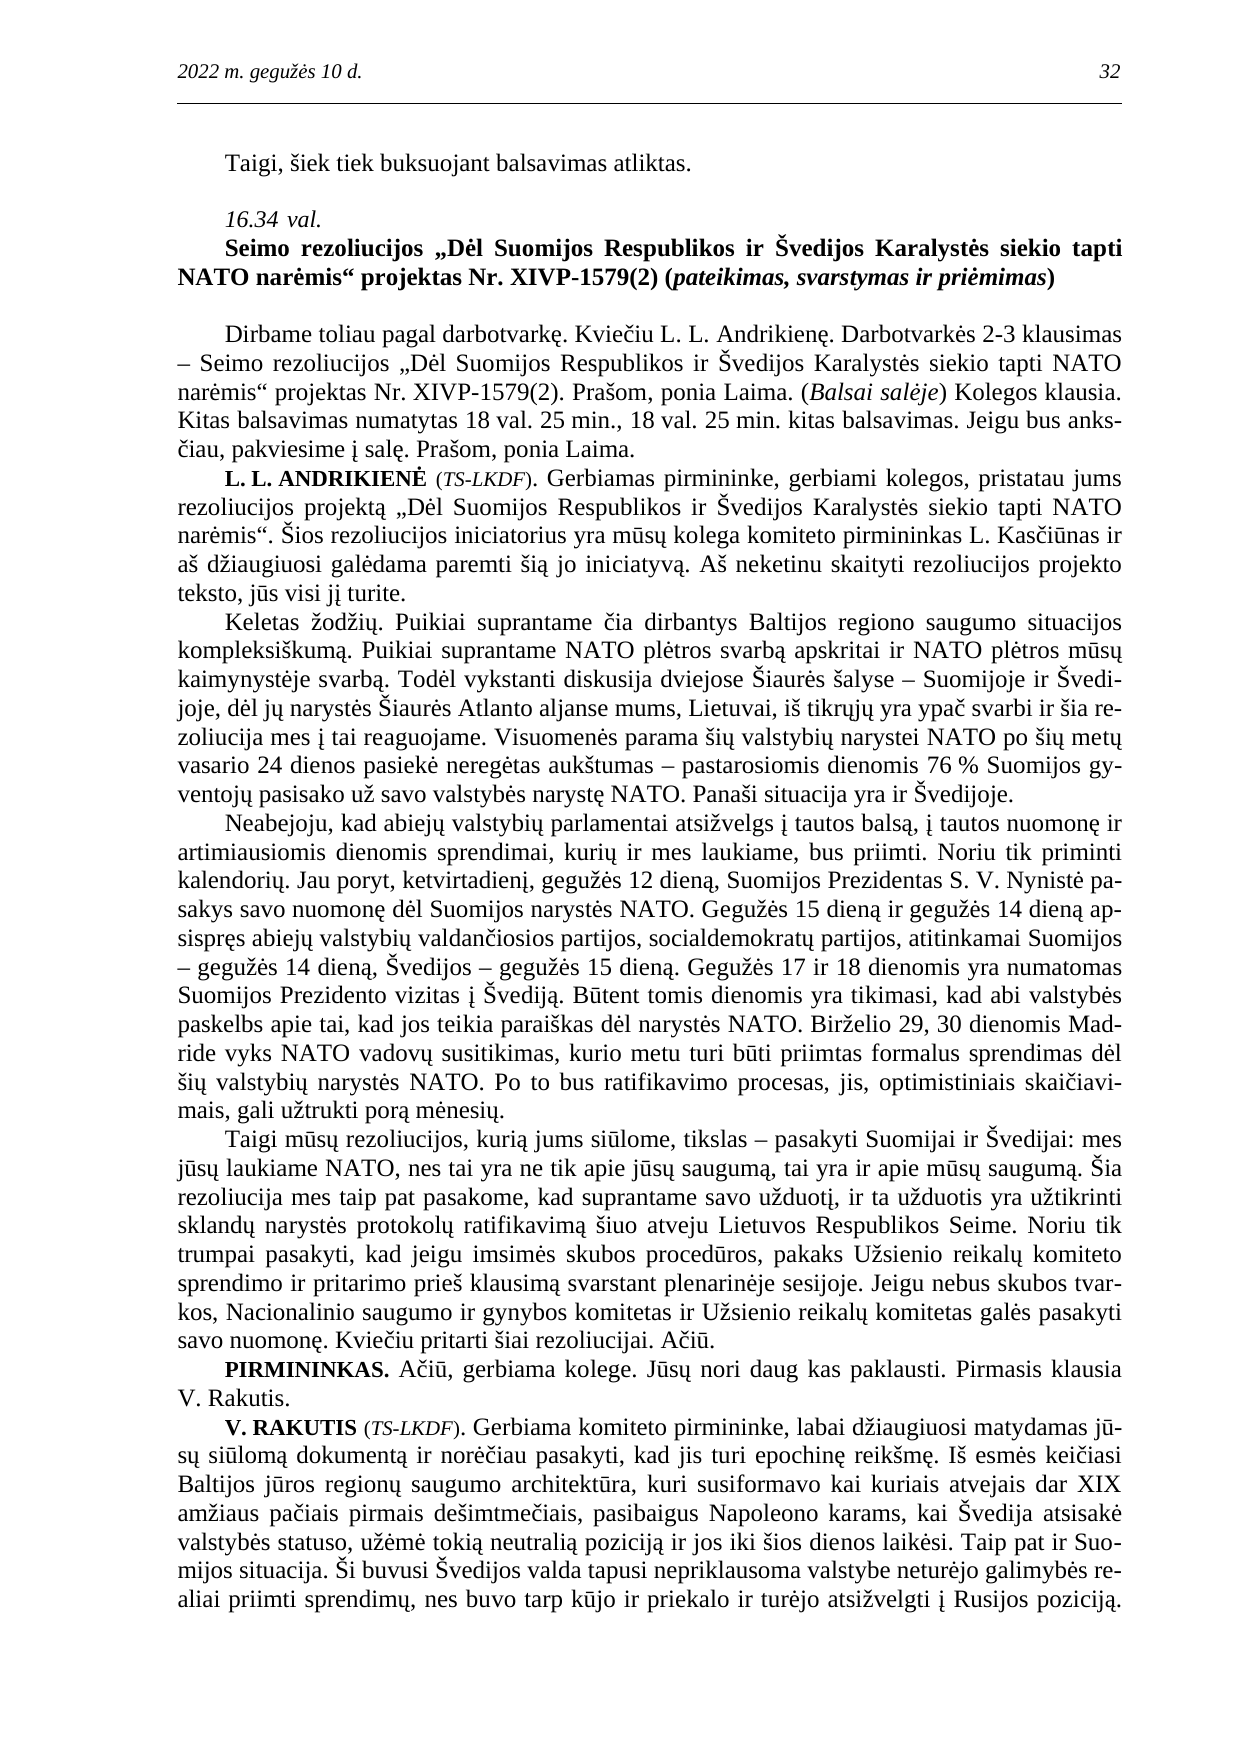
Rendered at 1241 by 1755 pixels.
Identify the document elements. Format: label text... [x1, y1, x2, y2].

text Ke­le­tas žo­džių. Pui­kiai su­pran­ta­me čia dir­ban­tys Bal­ti­jos re­gio­no sau­gu­mo si­tu­a­ci­jos kom­plek­siš­ku­mą. Pui­kiai su­pran­ta­me NATO plėt­ros svar­bą ap­skri­tai ir NATO plėt­ros mū­sų kai­my­nys­tė­je svar­bą. To­dėl vyks­tan­ti dis­ku­si­ja dvie­jo­se Šiau­rės ša­ly­se – Suo­mi­jo­je ir Šve­di­jo­je, dėl jų na­rys­tės Šiau­rės At­lan­to al­jan­se mums, Lie­tu­vai, iš tik­rų­jų yra ypač svar­bi ir šia re­zo­liu­ci­ja mes į tai re­a­guo­ja­me. Vi­suo­me­nės pa­ra­ma šių vals­ty­bių na­rys­tei NATO po šių me­tų va­sa­rio 24 die­nos pa­sie­kė ne­re­gė­tas aukš­tu­mas – pas­ta­ro­sio­mis die­no­mis 76 % Suo­mi­jos gy­ven­to­jų pa­si­sa­ko už sa­vo vals­ty­bės na­rys­tę NATO. Pa­na­ši si­tu­a­ci­ja yra ir Šve­di­jo­je. [177, 607, 1122, 808]
text Tai­gi mū­sų re­zo­liu­ci­jos, ku­rią jums siū­lo­me, tiks­las – pa­sa­ky­ti Suo­mi­jai ir Šve­di­jai: mes jū­sų lau­kia­me NATO, nes tai yra ne tik apie jū­sų sau­gu­mą, tai yra ir apie mū­sų sau­gu­mą. Šia re­zo­liu­ci­ja mes taip pat pa­sa­ko­me, kad su­pran­ta­me sa­vo už­duo­tį, ir ta už­duo­tis yra už­tik­rin­ti sklan­dų na­rys­tės pro­to­ko­lų ra­ti­fi­ka­vi­mą šiuo at­ve­ju Lie­tu­vos Res­pub­li­kos Sei­me. No­riu tik trum­pai pa­sa­ky­ti, kad jei­gu im­si­mės sku­bos pro­ce­dū­ros, pa­kaks Už­sie­nio rei­ka­lų ko­mi­te­to spren­di­mo ir pri­ta­ri­mo prieš klau­si­mą svars­tant ple­na­ri­nė­je se­si­jo­je. Jei­gu ne­bus sku­bos tvar­kos, Na­cio­na­li­nio sau­gu­mo ir gy­ny­bos ko­mi­te­tas ir Už­sie­nio rei­ka­lų ko­mi­te­tas ga­lės pa­sa­ky­ti sa­vo nuo­mo­nę. Kvie­čiu pri­tar­ti šiai re­zo­liu­ci­jai. Ačiū. [177, 1124, 1122, 1354]
text PIRMININKAS. Ačiū, ger­bia­ma ko­le­ge. Jū­sų no­ri daug kas pa­klaus­ti. Pir­ma­sis klau­sia V. Ra­ku­tis. [177, 1354, 1122, 1412]
text Tai­gi, šiek tiek buk­suo­jant bal­sa­vi­mas at­lik­tas. [177, 148, 1122, 176]
text 16.34 val. [224, 205, 1122, 233]
text Sei­mo re­zo­liu­ci­jos „Dėl Suo­mi­jos Res­pub­li­kos ir Šve­di­jos Ka­ra­lys­tės sie­kio tap­ti NATO na­rė­mis“ pro­jek­tas Nr. XIVP-1579(2) (pa­tei­ki­mas, svars­ty­mas ir pri­ėmi­mas) [177, 233, 1122, 290]
text L. L. ANDRIKIENĖ (TS-LKDF). Ger­bia­mas pir­mi­nin­ke, ger­bia­mi ko­le­gos, pri­sta­tau jums re­zo­liu­ci­jos pro­jek­tą „Dėl Suo­mi­jos Res­pub­li­kos ir Šve­di­jos Ka­ra­lys­tės sie­kio tap­ti NATO na­rė­mis“. Šios re­zo­liu­ci­jos ini­cia­to­rius yra mū­sų ko­le­ga ko­mi­te­to pir­mi­nin­kas L. Kas­čiū­nas ir aš džiau­giuo­si ga­lė­da­ma pa­rem­ti šią jo ini­cia­ty­vą. Aš ne­ke­ti­nu skai­ty­ti re­zo­liu­ci­jos pro­jek­to teks­to, jūs vi­si jį tu­ri­te. [177, 463, 1122, 607]
text Ne­abe­jo­ju, kad abie­jų vals­ty­bių par­la­men­tai at­si­žvelgs į tau­tos bal­są, į tau­tos nuo­mo­nę ir ar­ti­miau­sio­mis die­no­mis spren­di­mai, ku­rių ir mes lau­kia­me, bus pri­im­ti. No­riu tik pri­min­ti ka­len­do­rių. Jau po­ryt, ket­vir­ta­die­nį, ge­gu­žės 12 die­ną, Suo­mi­jos Pre­zi­den­tas S. V. Ny­nis­tė pa­sa­kys sa­vo nuo­mo­nę dėl Suo­mi­jos na­rys­tės NATO. Ge­gu­žės 15 die­ną ir ge­gu­žės 14 die­ną ap­si­spręs abie­jų vals­ty­bių val­dan­čio­sios par­ti­jos, so­cial­de­mok­ra­tų par­ti­jos, ati­tin­ka­mai Suo­mi­jos – ge­gu­žės 14 die­ną, Šve­di­jos – ge­gu­žės 15 die­ną. Ge­gu­žės 17 ir 18 die­no­mis yra nu­ma­to­mas Suo­mi­jos Pre­zi­den­to vi­zi­tas į Šve­di­ją. Bū­tent to­mis die­no­mis yra ti­ki­ma­si, kad abi vals­ty­bės pa­skelbs apie tai, kad jos tei­kia pa­raiš­kas dėl na­rys­tės NATO. Bir­že­lio 29, 30 die­no­mis Mad­ri­de vyks NATO va­do­vų su­si­ti­ki­mas, ku­rio me­tu tu­ri bū­ti pri­im­tas for­ma­lus spren­di­mas dėl šių vals­ty­bių na­rys­tės NATO. Po to bus ra­ti­fi­ka­vi­mo pro­ce­sas, jis, op­ti­mis­ti­niais skai­čia­vi­mais, ga­li už­truk­ti po­rą mė­ne­sių. [177, 808, 1122, 1124]
text Dir­ba­me to­liau pa­gal dar­bo­tvarkę. Kvie­čiu L. L. An­dri­kie­nę. Dar­bo­tvarkės 2-3 klau­si­mas – Sei­mo re­zo­liu­ci­jos „Dėl Suo­mi­jos Res­pub­li­kos ir Šve­di­jos Ka­ra­lys­tės sie­kio tap­ti NATO na­rė­mis“ pro­jek­tas Nr. XIVP-1579(2). Pra­šom, po­nia Lai­ma. (Bal­sai sa­lė­je) Ko­le­gos klau­sia. Ki­tas bal­sa­vi­mas nu­ma­ty­tas 18 val. 25 min., 18 val. 25 min. ki­tas bal­sa­vi­mas. Jei­gu bus anks­čiau, pa­kvie­si­me į sa­lę. Pra­šom, po­nia Lai­ma. [177, 319, 1122, 463]
text V. RAKUTIS (TS-LKDF). Ger­bia­ma ko­mi­te­to pir­mi­nin­ke, la­bai džiau­giuo­si ma­ty­da­mas jū­sų siū­lo­mą do­ku­men­tą ir no­rė­čiau pa­sa­ky­ti, kad jis tu­ri epo­chi­nę reikš­mę. Iš es­mės kei­čia­si Bal­ti­jos jū­ros re­gio­nų sau­gu­mo ar­chi­tek­tū­ra, ku­ri su­si­for­ma­vo kai ku­riais at­ve­jais dar XIX am­žiaus pa­čiais pir­mais de­šimt­me­čiais, pa­si­bai­gus Na­po­le­o­no ka­rams, kai Šve­di­ja at­si­sa­kė vals­ty­bės sta­tu­so, už­ėmė to­kią neut­ra­lią po­zi­ci­ją ir jos iki šios die­nos lai­kė­si. Taip pat ir Suo­mi­jos si­tu­a­ci­ja. Ši bu­vu­si Šve­di­jos val­da ta­pu­si ne­pri­klau­so­ma vals­ty­be ne­tu­rė­jo ga­li­my­bės re­a­liai pri­im­ti spren­di­mų, nes bu­vo tarp kū­jo ir prie­ka­lo ir tu­rė­jo at­si­žvelg­ti į Ru­si­jos po­zi­ci­ją. [177, 1412, 1122, 1613]
